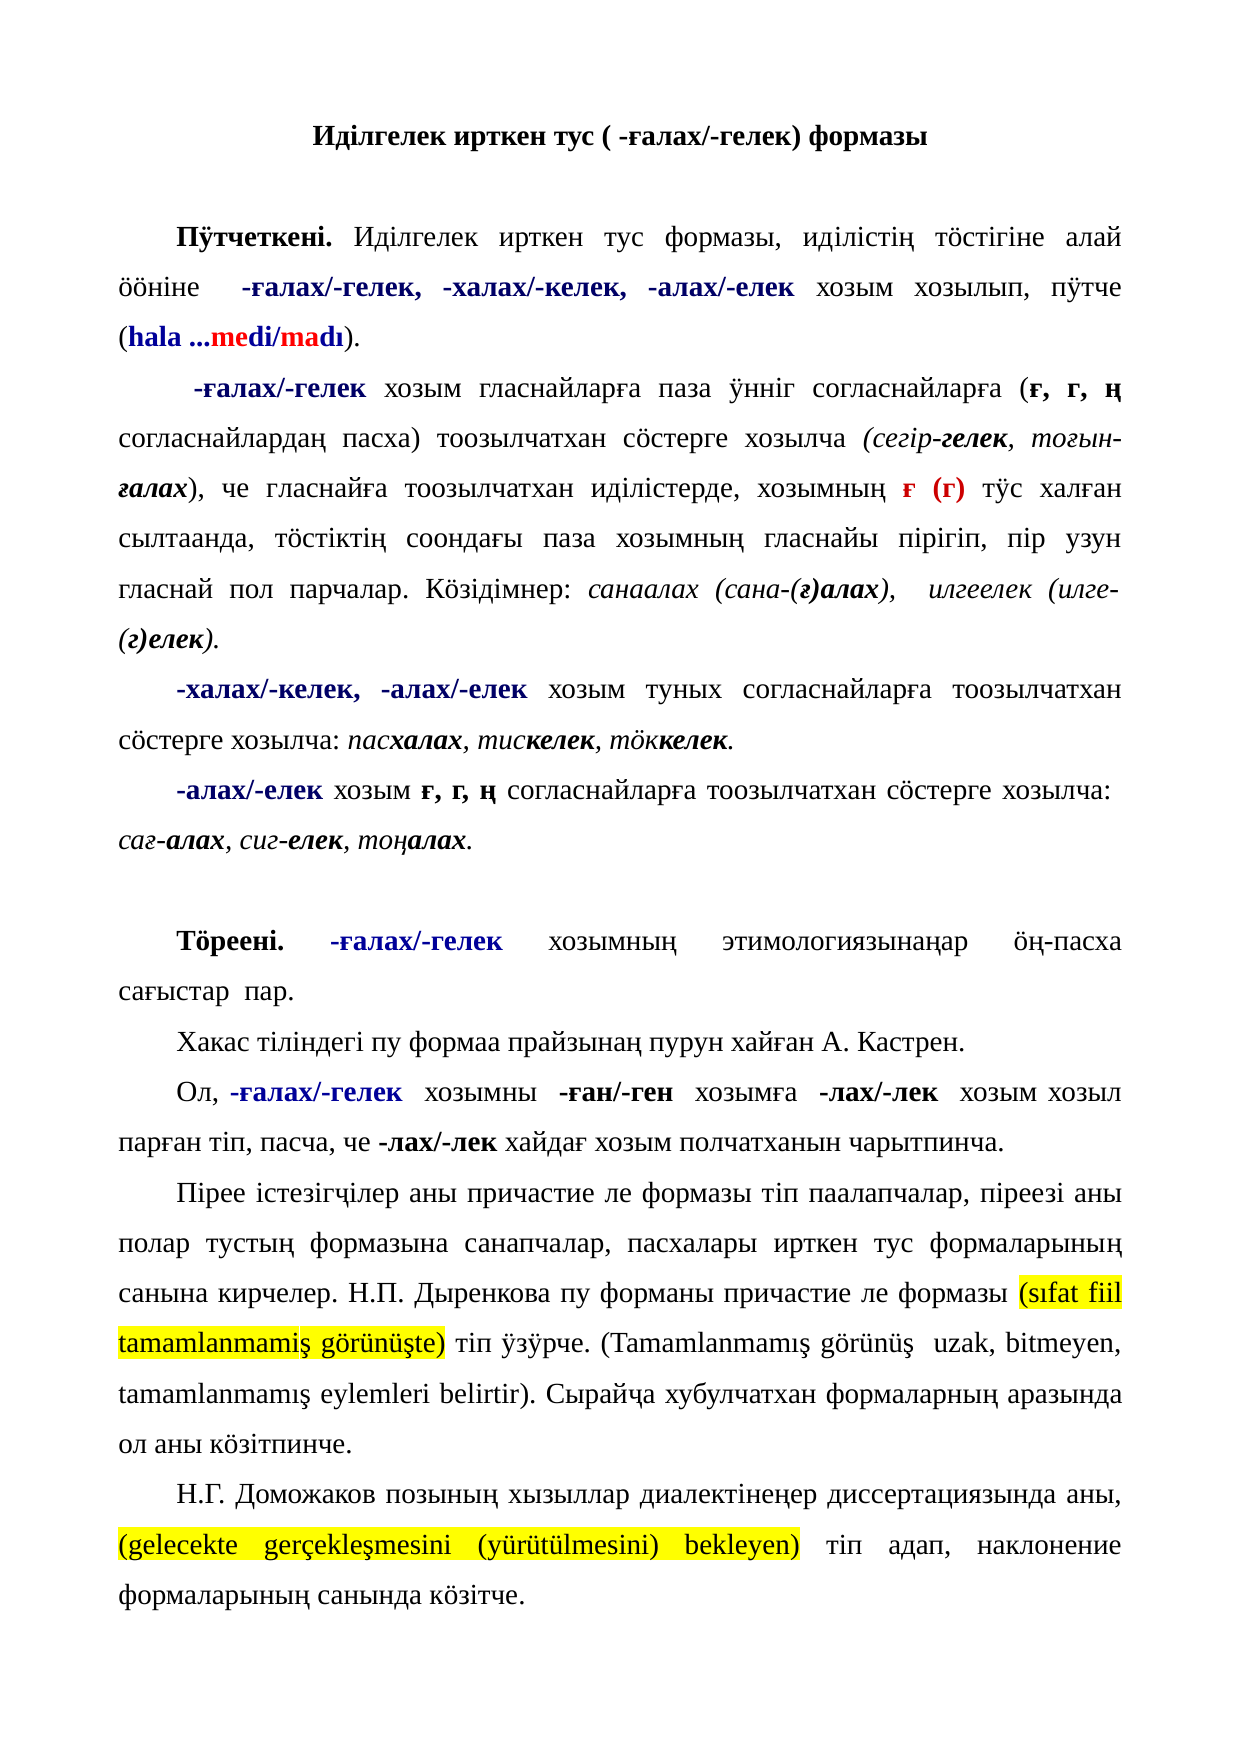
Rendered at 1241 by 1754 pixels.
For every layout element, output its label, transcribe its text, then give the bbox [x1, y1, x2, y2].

text Н.Г. Доможаков позының хызыллар диалектінеңер диссертациязында аны, (gelecekte gerçekleşmesini (yürütülmesini) bekleyen) тіп адап, наклонение формаларының санында кӧзітче. [118, 1477, 1122, 1611]
text Хакас тiлiндегi пу формаа прайзынаң пурун хайған А. Кастрен. [118, 1024, 1122, 1057]
text Ол, -ғалах/-гелек хозымны -ған/-ген хозымға -лах/-лек хозым хозыл парған тiп, пасча, че -лах/-лек хайдағ хозым полчатханын чарытпинча. [118, 1074, 1122, 1158]
text Тӧреенi. -ғалах/-гелек хозымның этимологиязынаңар ӧң-пасха сағыстар пар. [118, 923, 1122, 1007]
text Пӱтчеткенi. Идiлгелек ирткен тус формазы, иділістің тӧстiгiне алай ӧӧнiне -ғалах/-гелек, -халах/-келек, -алах/-елек хозым хозылып, пӱтче (hala ...medi/madı). [118, 219, 1122, 353]
text -ғалах/-гелек хозым гласнайларға паза ӱнніг согласнайларға (ғ, г, ң согласнайлардаң пасха) тоозылчатхан сӧстерге хозылча (сегір-гелек, тоғын-ғалах), че гласнайға тоозылчатхан иділістерде, хозымның ғ (г) тӱс халған сылтаанда, тӧстіктің соондағы паза хозымның гласнайы пірігіп, пір узун гласнай пол парчалар. Кӧзідімнер: санаалах (сана-(ғ)алах), илгеелек (илге-(г)елек). [118, 370, 1122, 655]
text Пірее істезігҷілер аны причастие ле формазы тіп паалапчалар, піреезі аны полар тустың формазына санапчалар, пасхалары ирткен тус формаларының санына кирчелер. Н.П. Дыренкова пу форманы причастие ле формазы (sıfat fiil tamamlanmamiş görünüşte) тіп ӱзӱрче. (Tamamlanmamış görünüş uzak, bitmeyen, tamamlanmamış eylemleri belirtir). Сырайҷа хубулчатхан формаларның аразында ол аны кӧзітпинче. [118, 1175, 1122, 1460]
text Идiлгелек ирткен тус ( -ғалах/-гелек) формазы [118, 118, 1122, 152]
text -алах/-елек хозым ғ, г, ң согласнайларға тоозылчатхан сӧстерге хозылча: сағ-алах, сиг-елек, тоңалах. [118, 772, 1122, 856]
text -халах/-келек, -алах/-елек хозым туных согласнайларға тоозылчатхан сӧстерге хозылча: пасхалах, тискелек, тӧккелек. [118, 672, 1122, 755]
